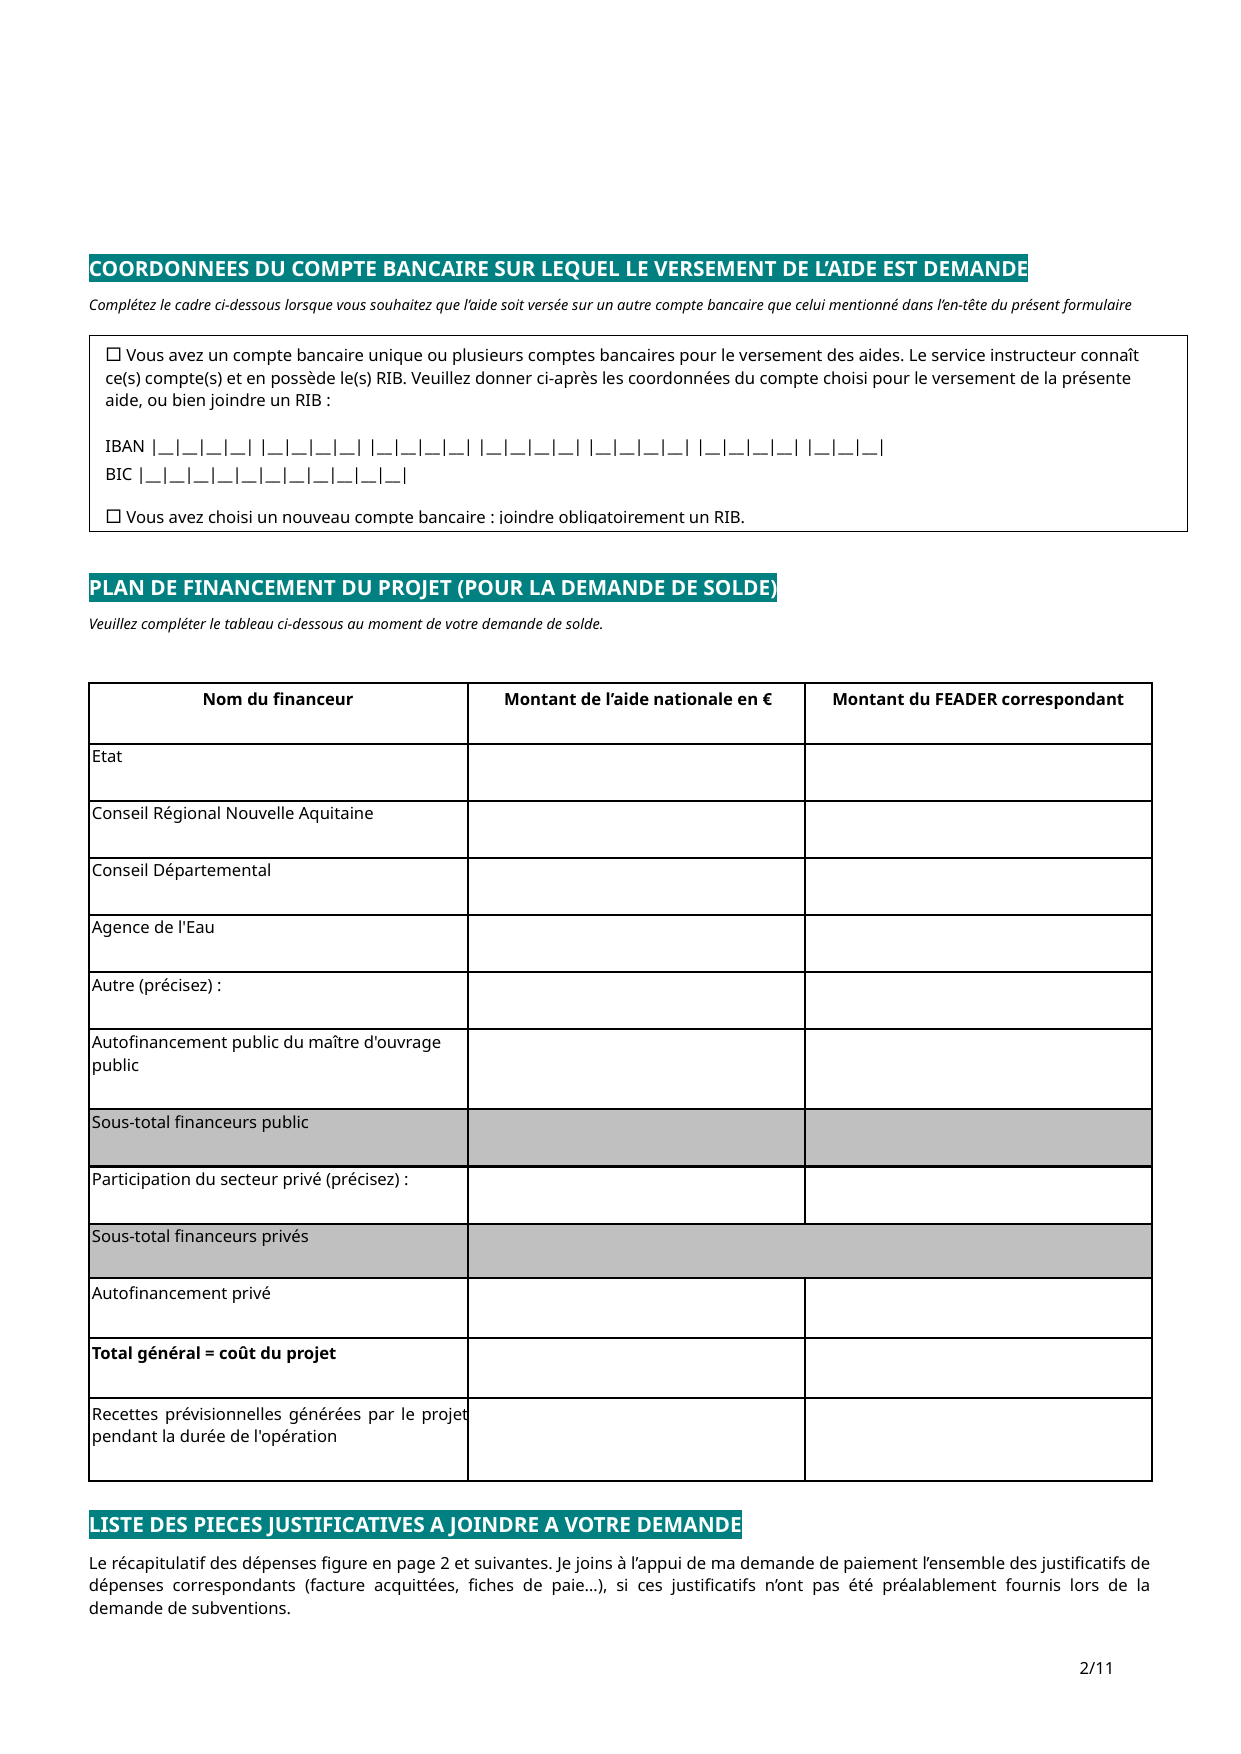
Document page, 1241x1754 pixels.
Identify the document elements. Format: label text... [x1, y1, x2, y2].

text Complétez le cadre ci-dessous lorsque vous souhaitez que l’aide soit versée sur un autre compte bancaire que celui mentionné dans l’en-tête du présent formulaire [89, 295, 1152, 314]
table_cell [469, 859, 804, 914]
table_cell [806, 859, 1151, 914]
table_cell [469, 1399, 804, 1480]
table_cell Total général = coût du projet [90, 1339, 467, 1397]
table_cell [806, 973, 1151, 1028]
text  Vous avez un compte bancaire unique ou plusieurs comptes bancaires pour le versement des aides. Le service instructeur connaît ce(s) compte(s) et en possède le(s) RIB. Veuillez donner ci-après les coordonnées du compte choisi pour le versement de la présente aide, ou bien joindre un RIB : [105, 343, 1171, 412]
text Veuillez compléter le tableau ci-dessous au moment de votre demande de solde. [89, 614, 1152, 634]
table_cell Participation du secteur privé (précisez) : [90, 1168, 467, 1223]
text COORDONNEES DU COMPTE BANCAIRE SUR LEQUEL LE VERSEMENT DE L’AIDE EST DEMANDE [89, 254, 1152, 282]
table_cell Sous-total financeurs public [90, 1110, 467, 1165]
table_cell [469, 1110, 804, 1165]
table_cell Autre (précisez) : [90, 973, 467, 1028]
table_cell [806, 802, 1151, 857]
text Liste des pieces justificatives a joindre a votre demande [89, 1510, 1152, 1539]
table_cell [469, 973, 804, 1028]
table_cell [469, 916, 804, 971]
text BIC |__|__|__|__|__|__|__|__|__|__|__| [105, 463, 1171, 486]
table_cell [469, 802, 804, 857]
table_cell [469, 1168, 804, 1223]
table_header Nom du financeur [90, 684, 467, 742]
table_cell [469, 1030, 804, 1108]
text IBAN |__|__|__|__| |__|__|__|__| |__|__|__|__| |__|__|__|__| |__|__|__|__| |__|__|__|__| |__|__|__| [105, 434, 1171, 457]
table_cell Sous-total financeurs privés [90, 1225, 467, 1277]
table_cell [806, 1030, 1151, 1108]
table_header Montant de l’aide nationale en € [469, 684, 804, 742]
text Le récapitulatif des dépenses figure en page 2 et suivantes. Je joins à l’appui de ma demande de paiement l’ensemble des justificatifs de dépenses correspondants (facture acquittées, fiches de paie…), si ces justificatifs n’ont pas été préalablement fournis lors de la demande de subventions. [89, 1551, 1152, 1619]
table_cell [806, 1279, 1151, 1337]
table_cell [806, 1339, 1151, 1397]
table_cell Etat [90, 745, 467, 799]
table_cell Agence de l'Eau [90, 916, 467, 971]
table_cell [806, 916, 1151, 971]
table_cell [806, 1168, 1151, 1223]
table_cell Autofinancement privé [90, 1279, 467, 1337]
table_cell [469, 1225, 1151, 1277]
table_cell [469, 1339, 804, 1397]
text  Vous avez choisi un nouveau compte bancaire : joindre obligatoirement un RIB. [105, 505, 1171, 523]
table_cell [806, 1399, 1151, 1480]
table_cell Autofinancement public du maître d'ouvrage public [90, 1030, 467, 1108]
table_header Montant du FEADER correspondant [806, 684, 1151, 742]
table_cell Recettes prévisionnelles générées par le projet pendant la durée de l'opération [90, 1399, 467, 1480]
text PLAN DE FINANCEMENT DU PROJET (pour la demande de solde) [89, 573, 1152, 602]
table_cell [806, 1110, 1151, 1165]
table_cell Conseil Départemental [90, 859, 467, 914]
table_cell [469, 745, 804, 799]
table_cell [469, 1279, 804, 1337]
table_cell [806, 745, 1151, 799]
table_cell Conseil Régional Nouvelle Aquitaine [90, 802, 467, 857]
